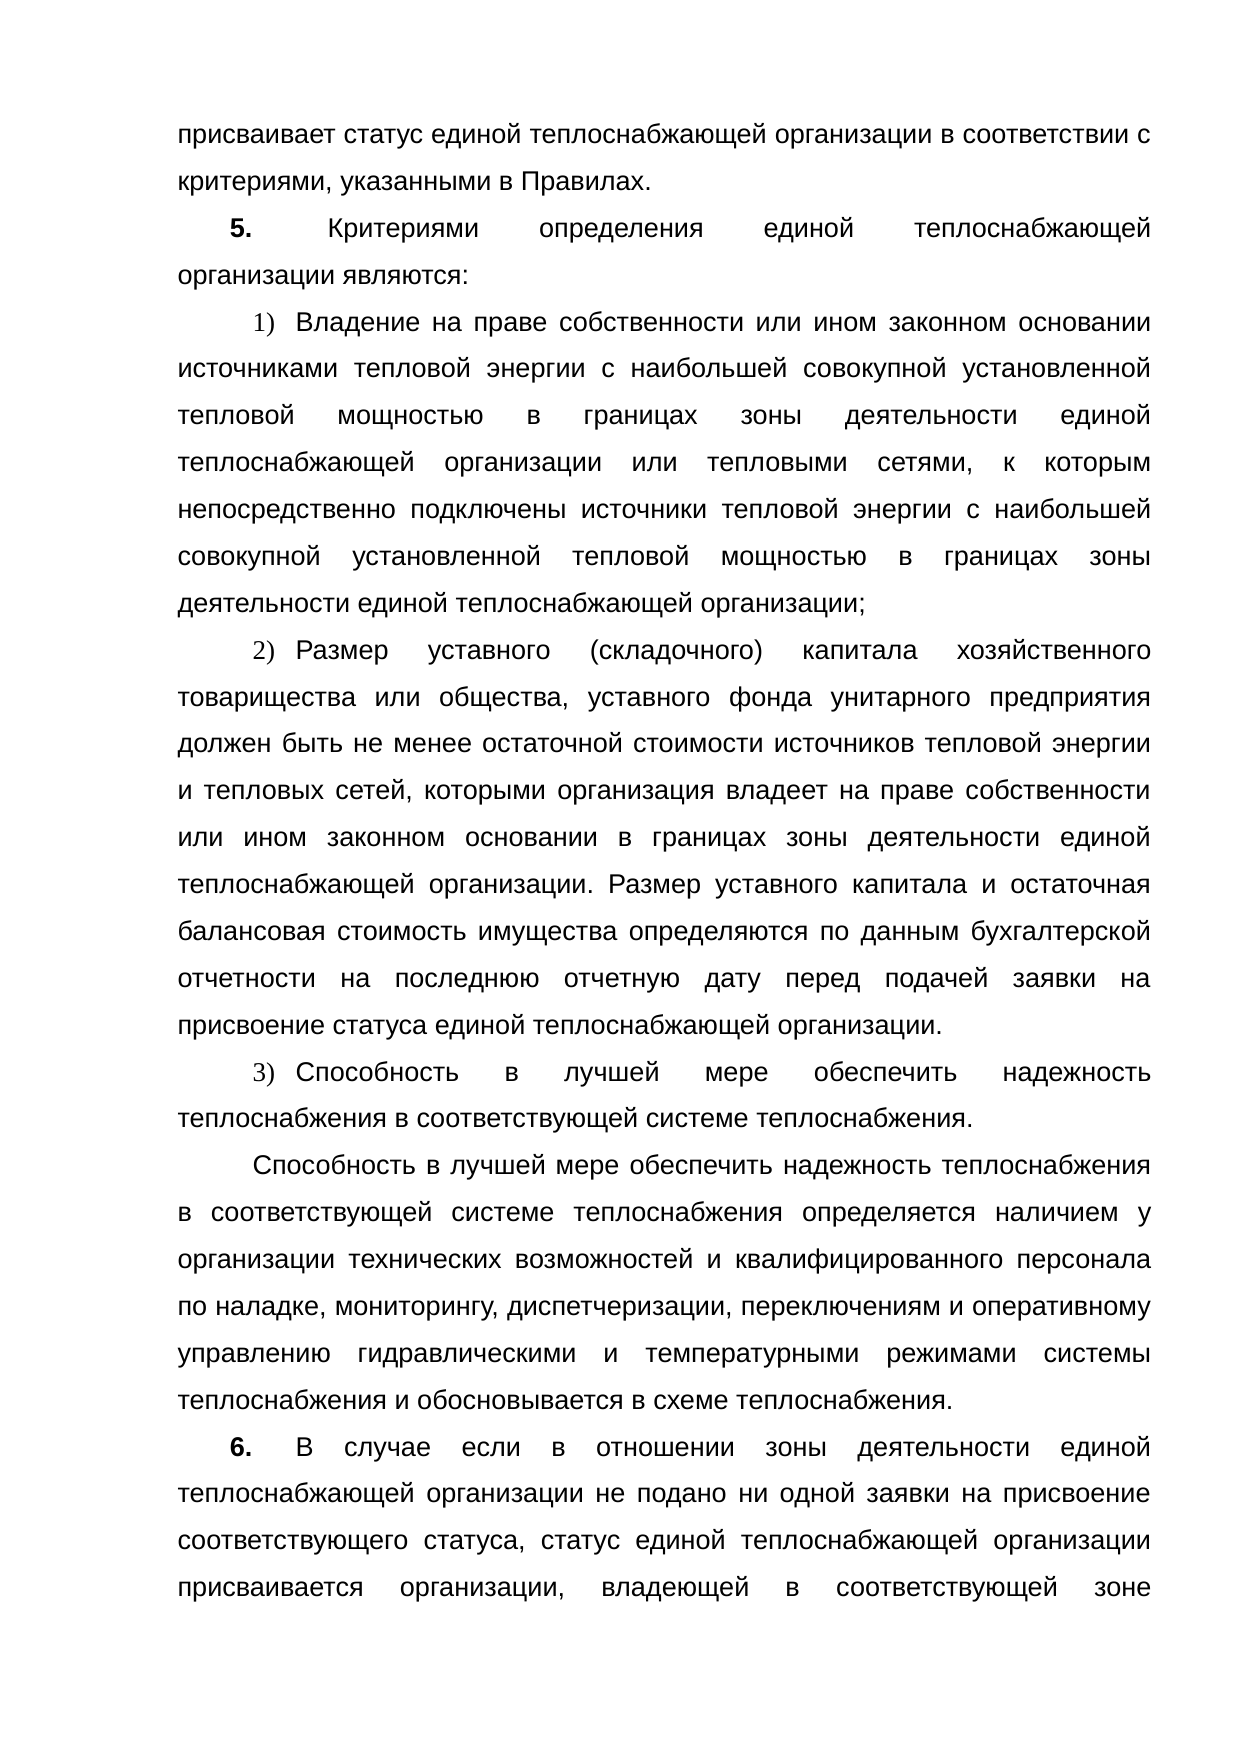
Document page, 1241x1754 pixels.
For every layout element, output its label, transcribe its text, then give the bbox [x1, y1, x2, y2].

list Владение на праве собственности или ином законном основании источниками тепловой энергии с наибольшей совокупной установленной тепловой мощностью в границах зоны деятельности единой теплоснабжающей организации или тепловыми сетями, к которым непосредственно подключены источники тепловой энергии с наибольшей совокупной установленной тепловой мощностью в границах зоны деятельности единой теплоснабжающей организации; [177, 306, 1152, 618]
list Способность в лучшей мере обеспечить надежность теплоснабжения в соответствующей системе теплоснабжения. [177, 1056, 1152, 1134]
list присваивает статус единой теплоснабжающей организации в соответствии с критериями, указанными в Правилах. [177, 118, 1152, 196]
list Критериями определения единой теплоснабжающей организации являются: [177, 212, 1152, 290]
list Размер уставного (складочного) капитала хозяйственного товарищества или общества, уставного фонда унитарного предприятия должен быть не менее остаточной стоимости источников тепловой энергии и тепловых сетей, которыми организация владеет на праве собственности или ином законном основании в границах зоны деятельности единой теплоснабжающей организации. Размер уставного капитала и остаточная балансовая стоимость имущества определяются по данным бухгалтерской отчетности на последнюю отчетную дату перед подачей заявки на присвоение статуса единой теплоснабжающей организации. [177, 634, 1152, 1040]
list В случае если в отношении зоны деятельности единой теплоснабжающей организации не подано ни одной заявки на присвоение соответствующего статуса, статус единой теплоснабжающей организации присваивается организации, владеющей в соответствующей зоне [177, 1431, 1152, 1602]
text Способность в лучшей мере обеспечить надежность теплоснабжения в соответствующей системе теплоснабжения определяется наличием у организации технических возможностей и квалифицированного персонала по наладке, мониторингу, диспетчеризации, переключениям и оперативному управлению гидравлическими и температурными режимами системы теплоснабжения и обосновывается в схеме теплоснабжения. [177, 1149, 1152, 1415]
